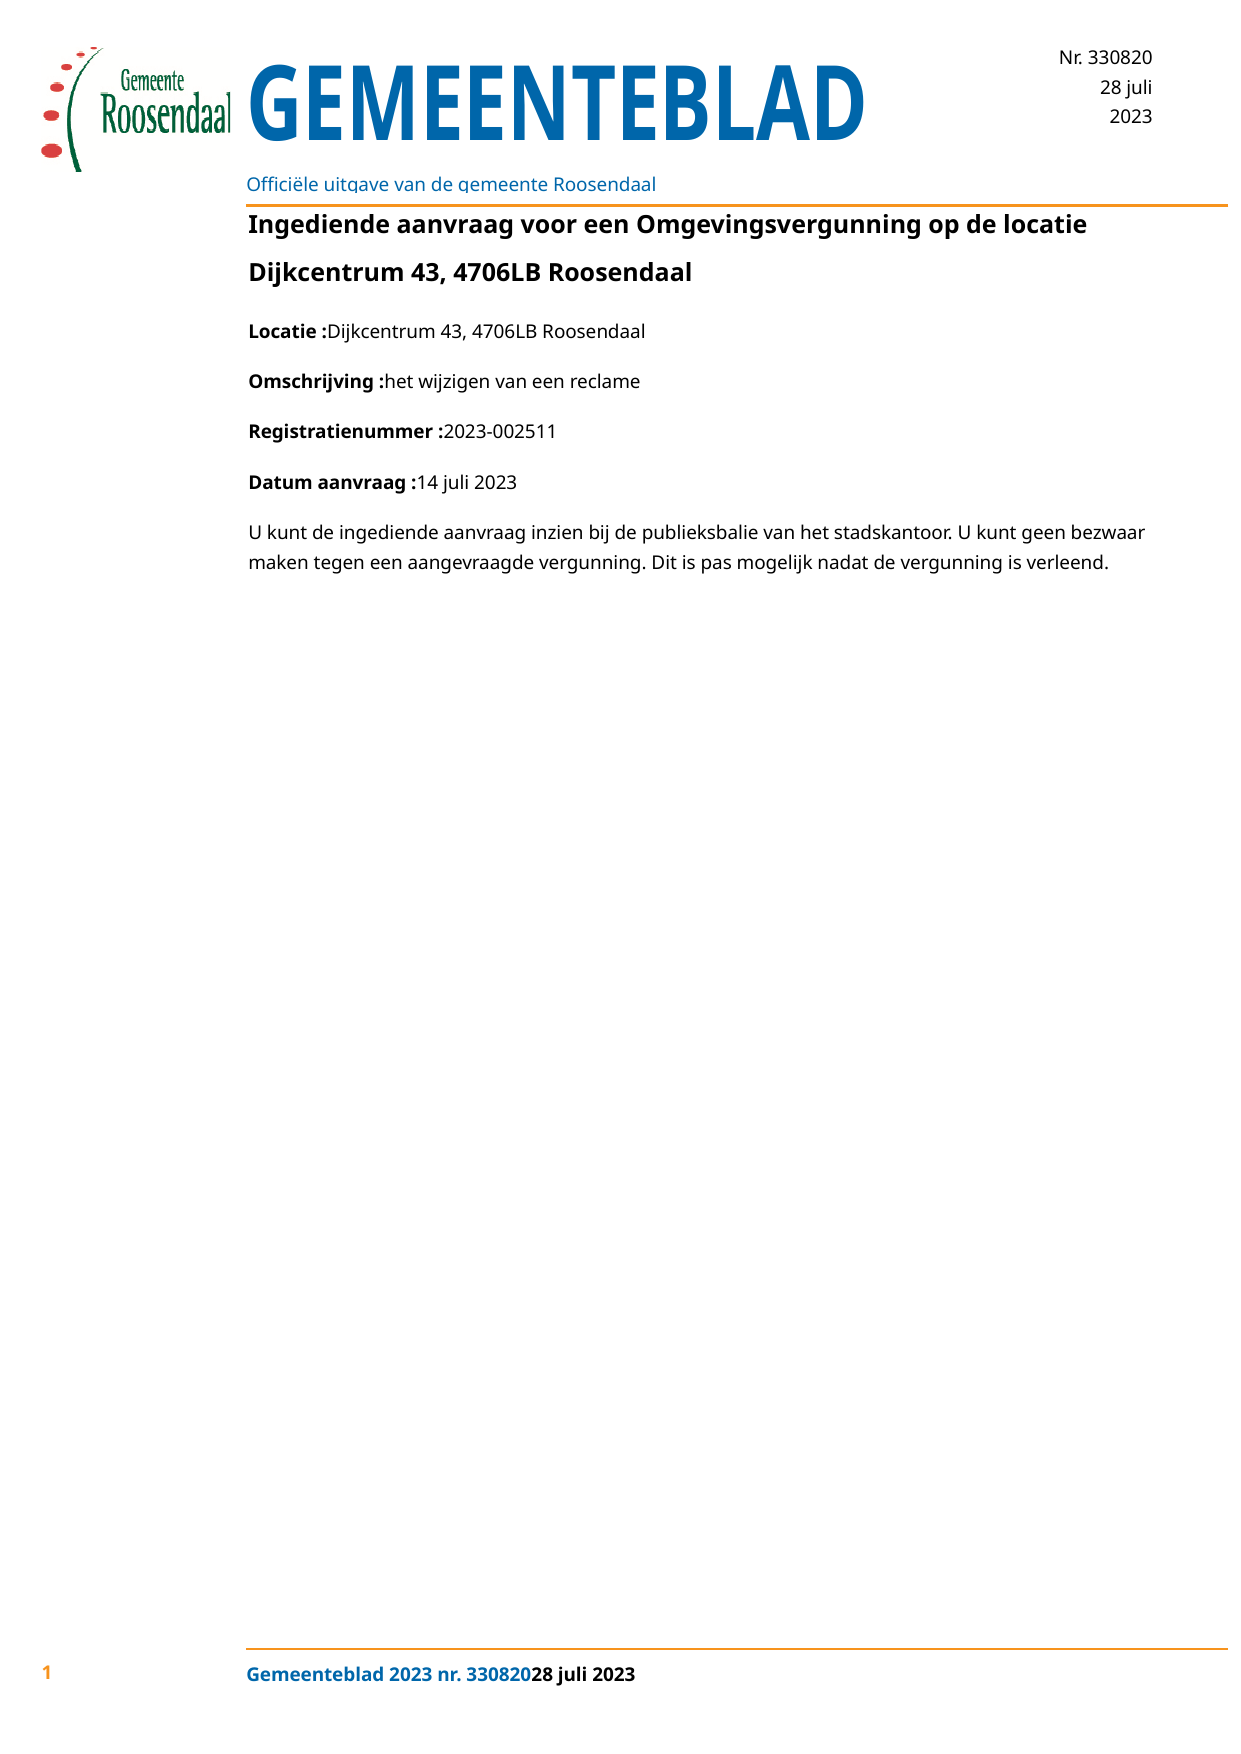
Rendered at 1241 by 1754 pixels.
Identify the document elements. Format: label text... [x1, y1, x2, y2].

text Ingediende aanvraag voor een Omgevingsvergunning op de locatie Dijkcentrum 43, 4706LB Roosendaal [248, 207, 1152, 288]
text Locatie :Dijkcentrum 43, 4706LB Roosendaal [248, 318, 1152, 344]
text Registratienummer :2023-002511 [248, 419, 1152, 444]
picture [41, 47, 231, 172]
text Datum aanvraag :14 juli 2023 [248, 469, 1152, 495]
text U kunt de ingediende aanvraag inzien bij de publieksbalie van het stadskantoor. U kunt geen bezwaar maken tegen een aangevraagde vergunning. Dit is pas mogelijk nadat de vergunning is verleend. [248, 519, 1152, 575]
text Omschrijving :het wijzigen van een reclame [248, 368, 1152, 394]
